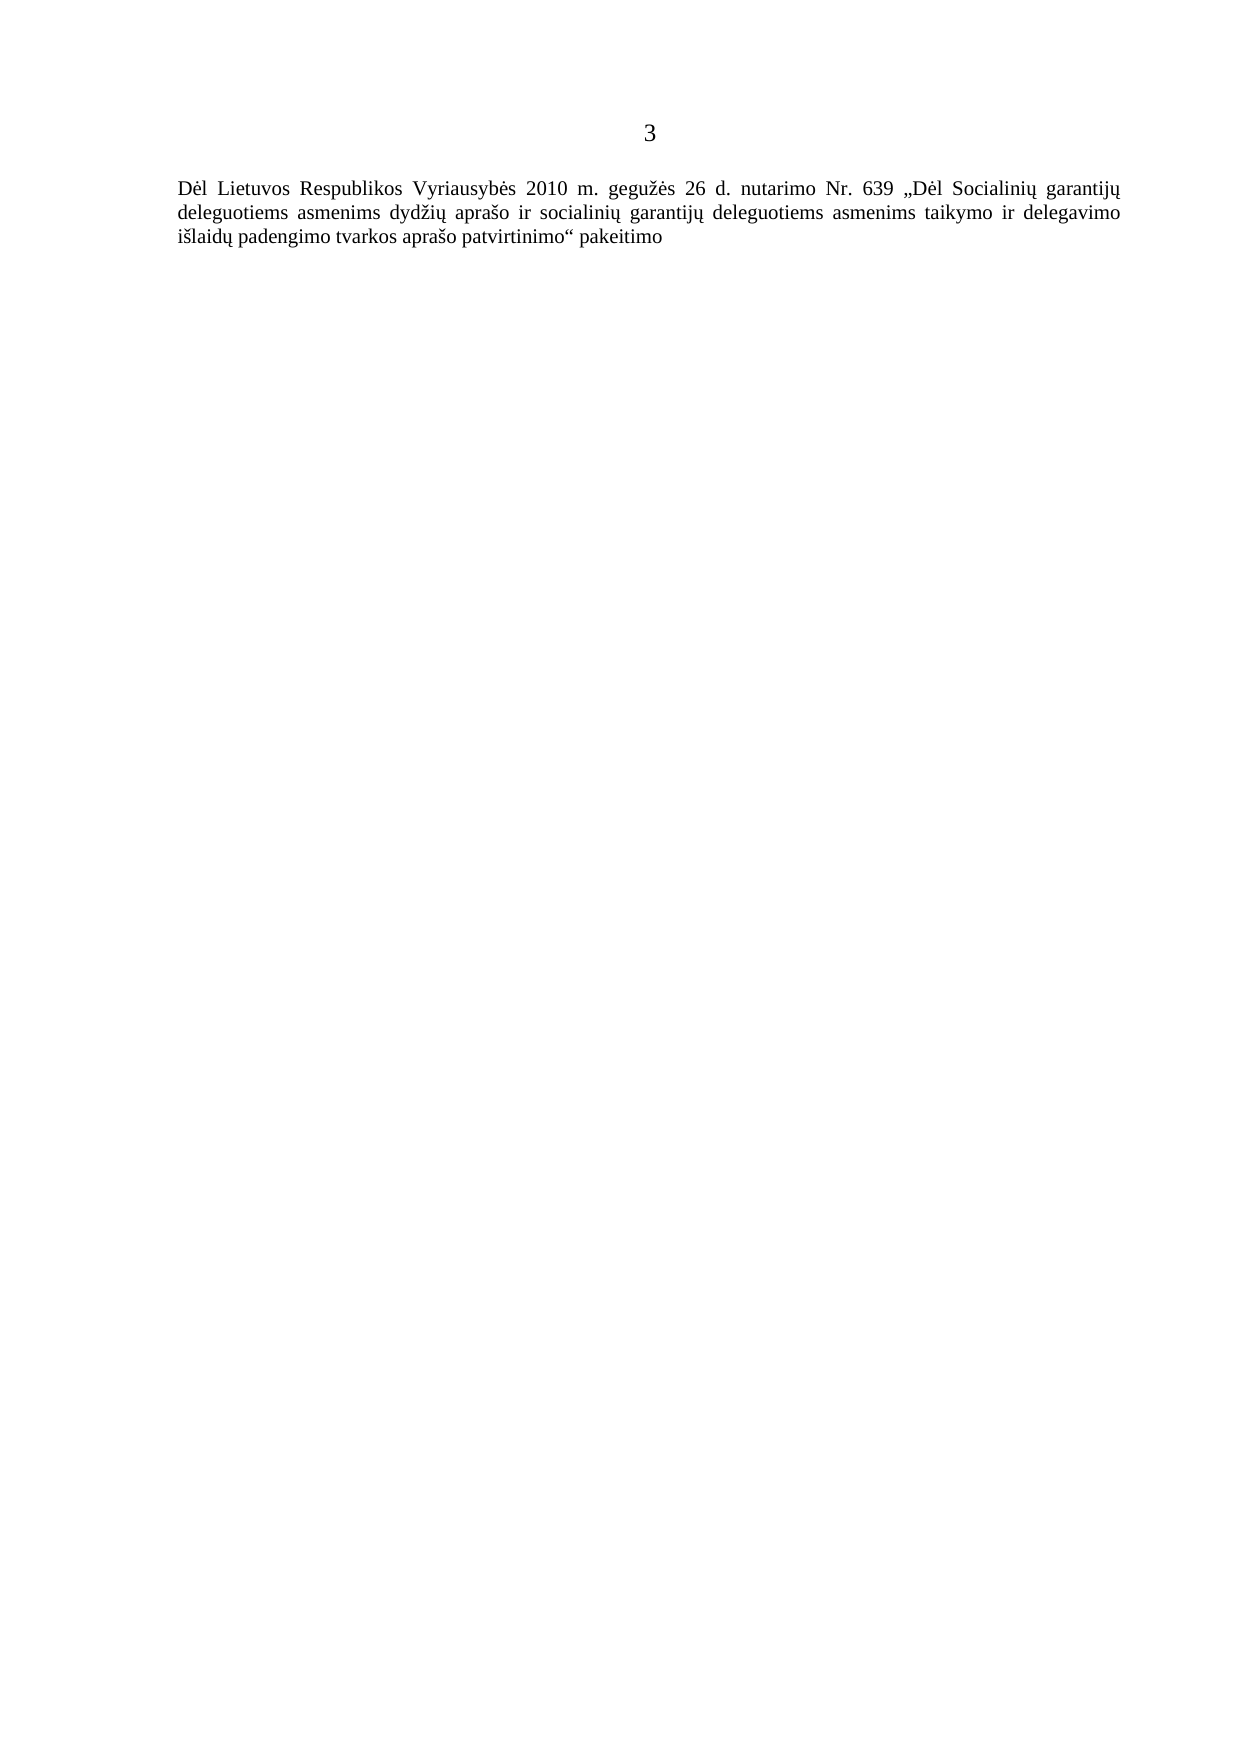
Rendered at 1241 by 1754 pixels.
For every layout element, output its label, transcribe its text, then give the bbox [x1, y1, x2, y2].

text Dėl Lietuvos Respublikos Vyriausybės 2010 m. gegužės 26 d. nutarimo Nr. 639 „Dėl Socialinių garantijų deleguotiems asmenims dydžių aprašo ir socialinių garantijų deleguotiems asmenims taikymo ir delegavimo išlaidų padengimo tvarkos aprašo patvirtinimo“ pakeitimo [177, 176, 1122, 248]
